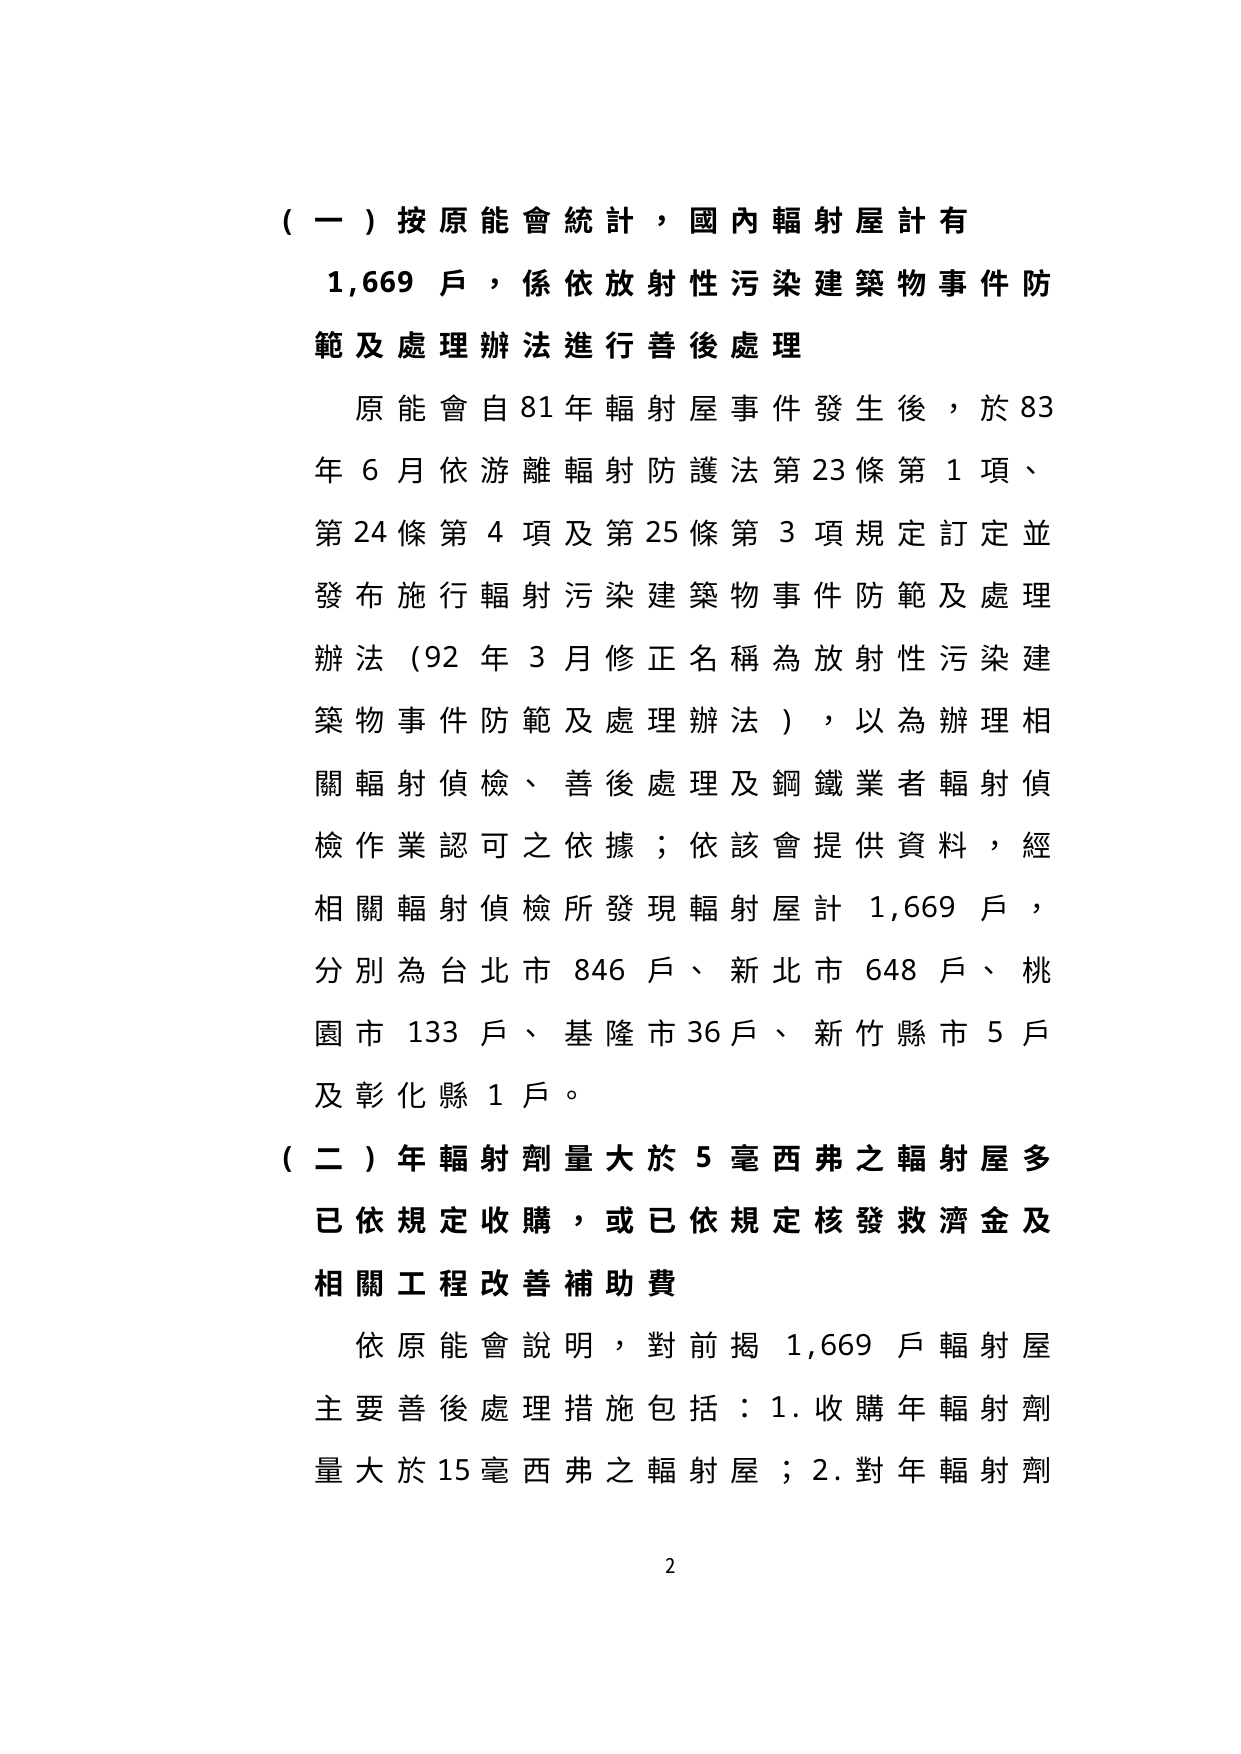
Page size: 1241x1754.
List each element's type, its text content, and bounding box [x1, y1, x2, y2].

text (一)按原能會統計，國內輻射屋計有1,669戶，係依放射性污染建築物事件防範及處理辦法進行善後處理 [242, 177, 1058, 365]
text 依原能會說明，對前揭1,669戶輻射屋主要善後處理措施包括：1.收購年輻射劑量大於15毫西弗之輻射屋；2.對年輻射劑 [271, 1302, 1058, 1490]
text (二)年輻射劑量大於5毫西弗之輻射屋多已依規定收購，或已依規定核發救濟金及相關工程改善補助費 [242, 1115, 1058, 1302]
text 原能會自81年輻射屋事件發生後，於83年6月依游離輻射防護法第23條第1項、第24條第4項及第25條第3項規定訂定並發布施行輻射污染建築物事件防範及處理辦法(92年3月修正名稱為放射性污染建築物事件防範及處理辦法)，以為辦理相關輻射偵檢、善後處理及鋼鐵業者輻射偵檢作業認可之依據；依該會提供資料，經相關輻射偵檢所發現輻射屋計1,669戶，分別為台北市846戶、新北市648戶、桃園市133戶、基隆市36戶、新竹縣市5戶及彰化縣1戶。 [271, 365, 1058, 1115]
